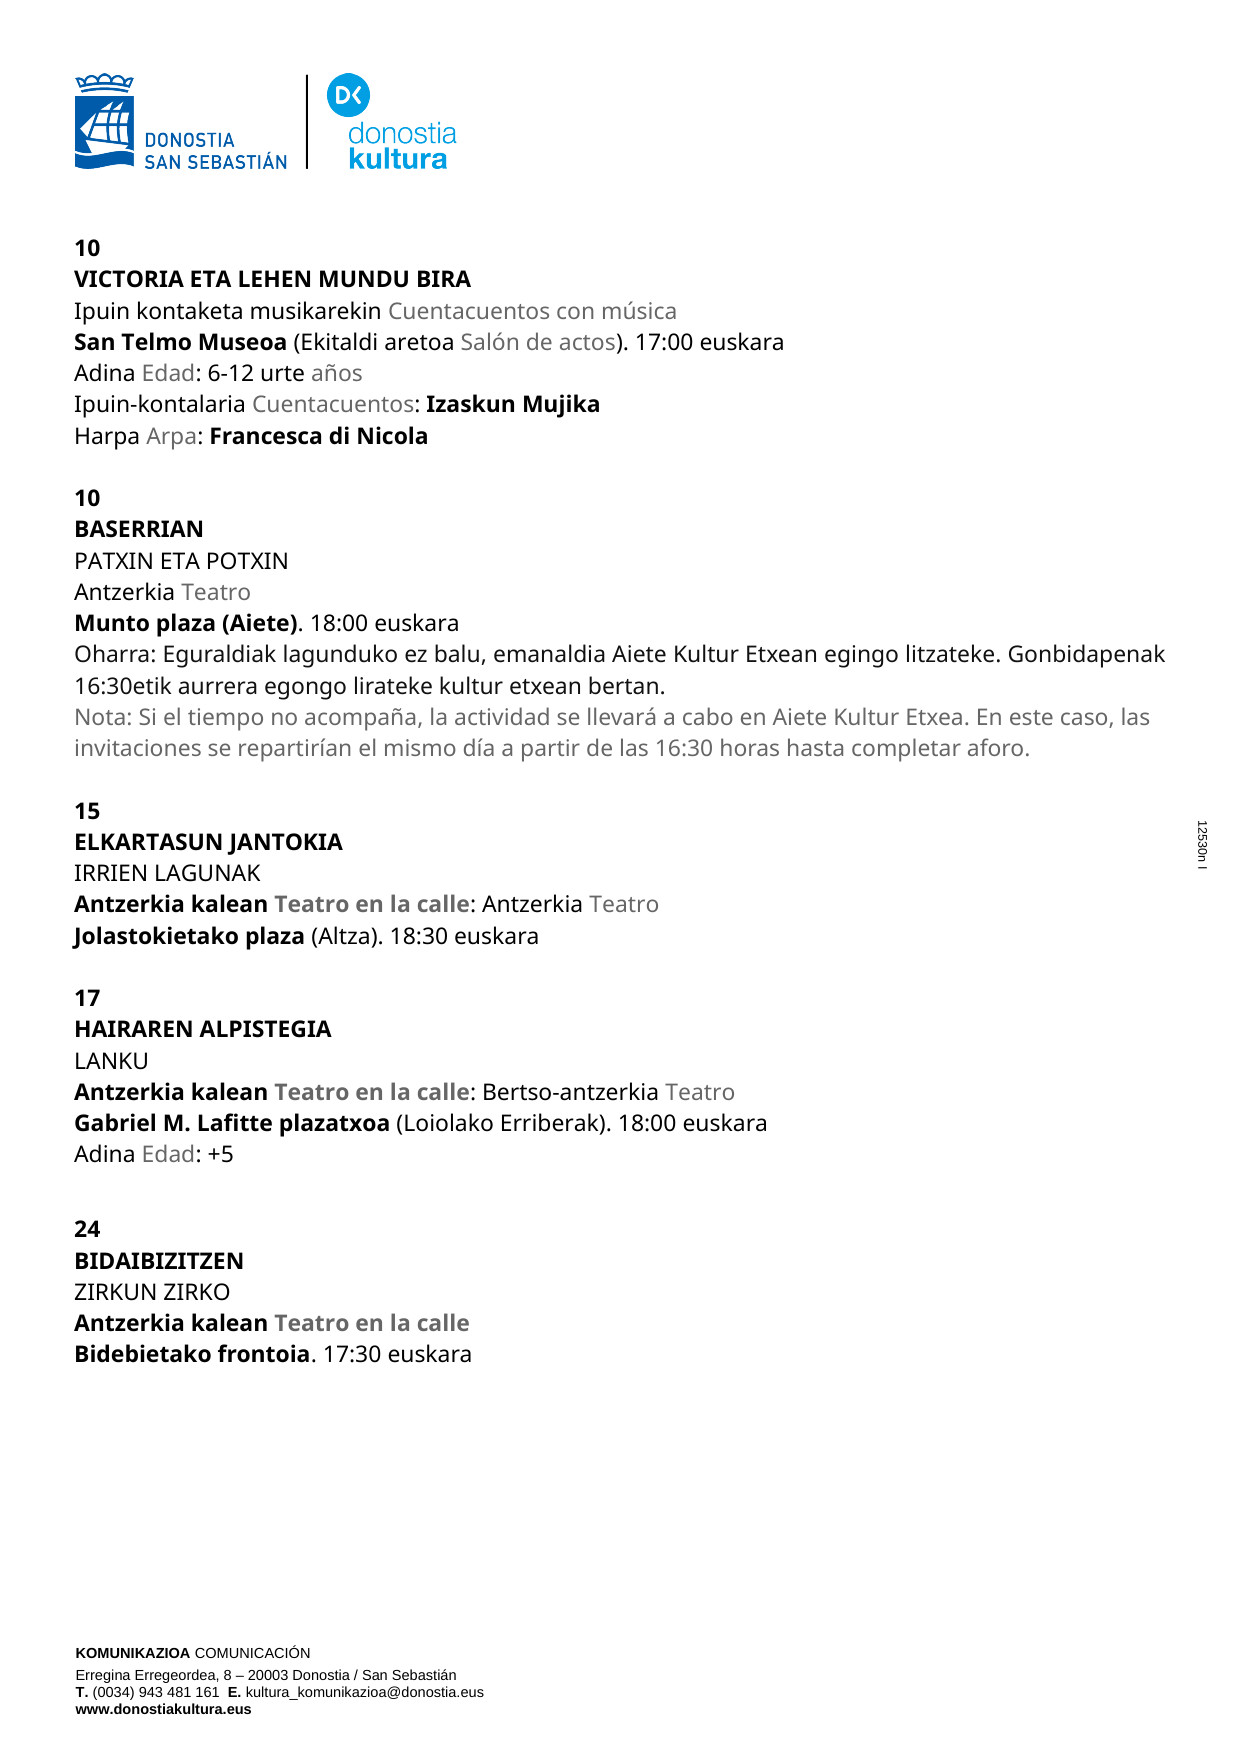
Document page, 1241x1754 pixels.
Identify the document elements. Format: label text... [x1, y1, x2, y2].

text LANKU [74, 1044, 1166, 1076]
text Oharra: Eguraldiak lagunduko ez balu, emanaldia Aiete Kultur Etxean egingo litzateke. Gonbidapenak 16:30etik aurrera egongo lirateke kultur etxean bertan. [74, 638, 1166, 701]
text Gabriel M. Lafitte plazatxoa (Loiolako Erriberak). 18:00 euskara [74, 1107, 1166, 1138]
text ZIRKUN ZIRKO [74, 1276, 1166, 1307]
text Bidebietako frontoia. 17:30 euskara [74, 1338, 1166, 1369]
text HAIRAREN ALPISTEGIA [74, 1013, 1166, 1044]
text Antzerkia kalean Teatro en la calle [74, 1307, 1166, 1338]
text Adina Edad: 6-12 urte años [74, 357, 1166, 388]
text Antzerkia kalean Teatro en la calle: Antzerkia Teatro [74, 888, 1166, 919]
text Ipuin kontaketa musikarekin Cuentacuentos con música [74, 294, 1166, 326]
text Jolastokietako plaza (Altza). 18:30 euskara [74, 919, 1166, 951]
text 24 [74, 1213, 1166, 1244]
text BIDAIBIZITZEN [74, 1244, 1166, 1276]
text Harpa Arpa: Francesca di Nicola [74, 419, 1166, 451]
text 17 [74, 982, 1166, 1013]
text 15 [74, 794, 1166, 826]
picture [337, 87, 349, 103]
text Adina Edad: +5 [74, 1138, 1166, 1169]
text Munto plaza (Aiete). 18:00 euskara [74, 607, 1166, 638]
text IRRIEN LAGUNAK [74, 857, 1166, 888]
text Antzerkia Teatro [74, 576, 1166, 607]
text BASERRIAN [74, 513, 1166, 544]
text Ipuin-kontalaria Cuentacuentos: Izaskun Mujika [74, 388, 1166, 419]
text 10 [74, 482, 1166, 513]
text PATXIN ETA POTXIN [74, 544, 1166, 576]
text San Telmo Museoa (Ekitaldi aretoa Salón de actos). 17:00 euskara [74, 326, 1166, 357]
text 10 [74, 232, 1166, 263]
text ELKARTASUN JANTOKIA [74, 826, 1166, 857]
text Antzerkia kalean Teatro en la calle: Bertso-antzerkia Teatro [74, 1076, 1166, 1107]
text VICTORIA ETA LEHEN MUNDU BIRA [74, 263, 1166, 294]
picture [75, 73, 457, 169]
text Nota: Si el tiempo no acompaña, la actividad se llevará a cabo en Aiete Kultur Etxea. En este caso, las invitaciones se repartirían el mismo día a partir de las 16:30 horas hasta completar aforo. [74, 701, 1166, 763]
picture [353, 87, 360, 103]
